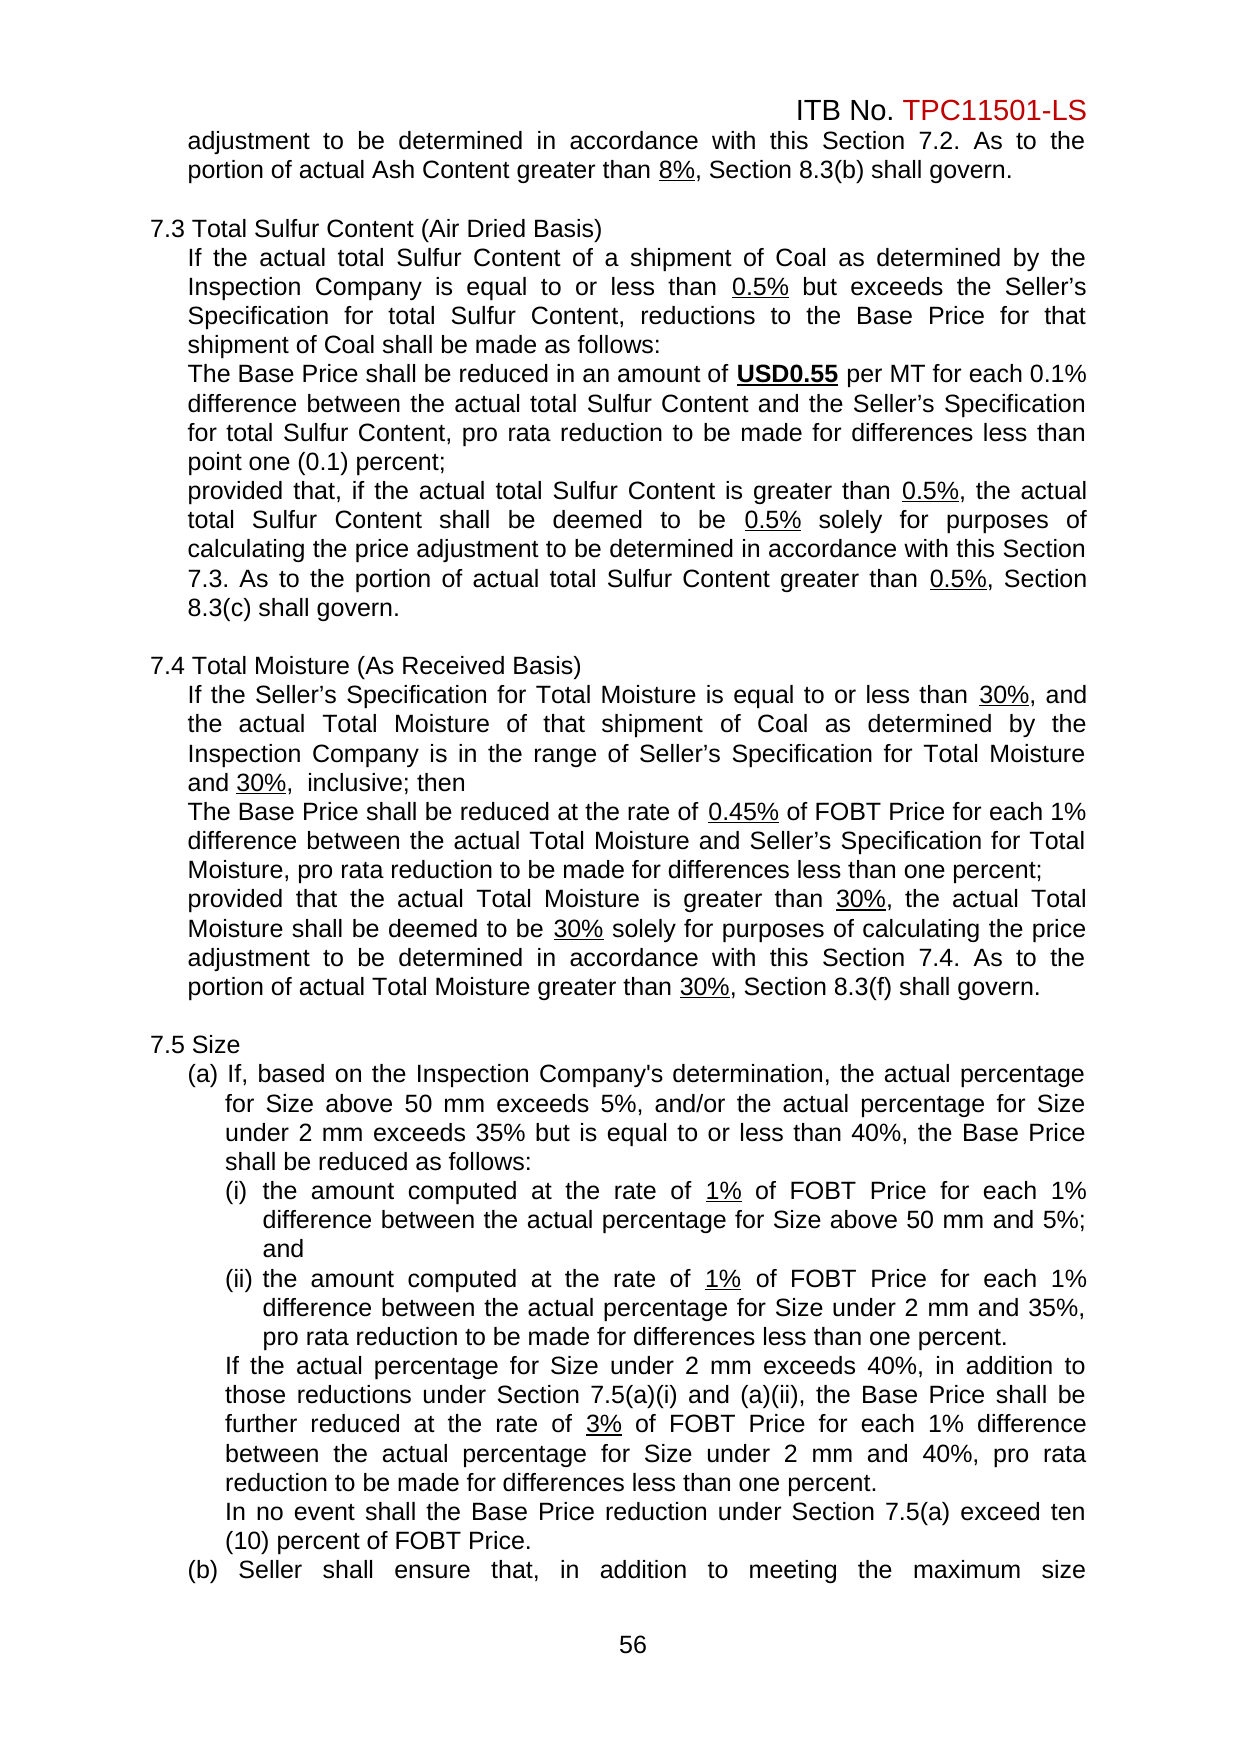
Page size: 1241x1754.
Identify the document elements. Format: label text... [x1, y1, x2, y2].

text The Base Price shall be reduced in an amount of USD0.55 per MT for each 0.1% difference between the actual total Sulfur Content and the Seller’s Specification for total Sulfur Content, pro rata reduction to be made for differences less than point one (0.1) percent; [187, 359, 1087, 476]
text If the Seller’s Specification for Total Moisture is equal to or less than 30%, and the actual Total Moisture of that shipment of Coal as determined by the Inspection Company is in the range of Seller’s Specification for Total Moisture and 30%, inclusive; then [187, 680, 1087, 797]
text adjustment to be determined in accordance with this Section 7.2. As to the portion of actual Ash Content greater than 8%, Section 8.3(b) shall govern. [187, 126, 1087, 184]
text (a) If, based on the Inspection Company's determination, the actual percentage for Size above 50 mm exceeds 5%, and/or the actual percentage for Size under 2 mm exceeds 35% but is equal to or less than 40%, the Base Price shall be reduced as follows: [187, 1059, 1087, 1176]
text In no event shall the Base Price reduction under Section 7.5(a) exceed ten (10) percent of FOBT Price. [225, 1497, 1087, 1555]
text 7.3 Total Sulfur Content (Air Dried Basis) [150, 214, 1192, 243]
text (ii) the amount computed at the rate of 1% of FOBT Price for each 1% difference between the actual percentage for Size under 2 mm and 35%, pro rata reduction to be made for differences less than one percent. [225, 1264, 1087, 1351]
text (b) Seller shall ensure that, in addition to meeting the maximum size [187, 1555, 1087, 1584]
text 7.4 Total Moisture (As Received Basis) [150, 651, 1087, 680]
text The Base Price shall be reduced at the rate of 0.45% of FOBT Price for each 1% difference between the actual Total Moisture and Seller’s Specification for Total Moisture, pro rata reduction to be made for differences less than one percent; [187, 797, 1087, 884]
text 7.5 Size [150, 1030, 1192, 1059]
text If the actual total Sulfur Content of a shipment of Coal as determined by the Inspection Company is equal to or less than 0.5% but exceeds the Seller’s Specification for total Sulfur Content, reductions to the Base Price for that shipment of Coal shall be made as follows: [187, 243, 1087, 359]
text provided that, if the actual total Sulfur Content is greater than 0.5%, the actual total Sulfur Content shall be deemed to be 0.5% solely for purposes of calculating the price adjustment to be determined in accordance with this Section 7.3. As to the portion of actual total Sulfur Content greater than 0.5%, Section 8.3(c) shall govern. [187, 476, 1087, 622]
text provided that the actual Total Moisture is greater than 30%, the actual Total Moisture shall be deemed to be 30% solely for purposes of calculating the price adjustment to be determined in accordance with this Section 7.4. As to the portion of actual Total Moisture greater than 30%, Section 8.3(f) shall govern. [187, 884, 1087, 1001]
text If the actual percentage for Size under 2 mm exceeds 40%, in addition to those reductions under Section 7.5(a)(i) and (a)(ii), the Base Price shall be further reduced at the rate of 3% of FOBT Price for each 1% difference between the actual percentage for Size under 2 mm and 40%, pro rata reduction to be made for differences less than one percent. [225, 1351, 1087, 1497]
text (i) the amount computed at the rate of 1% of FOBT Price for each 1% difference between the actual percentage for Size above 50 mm and 5%; and [225, 1176, 1087, 1264]
